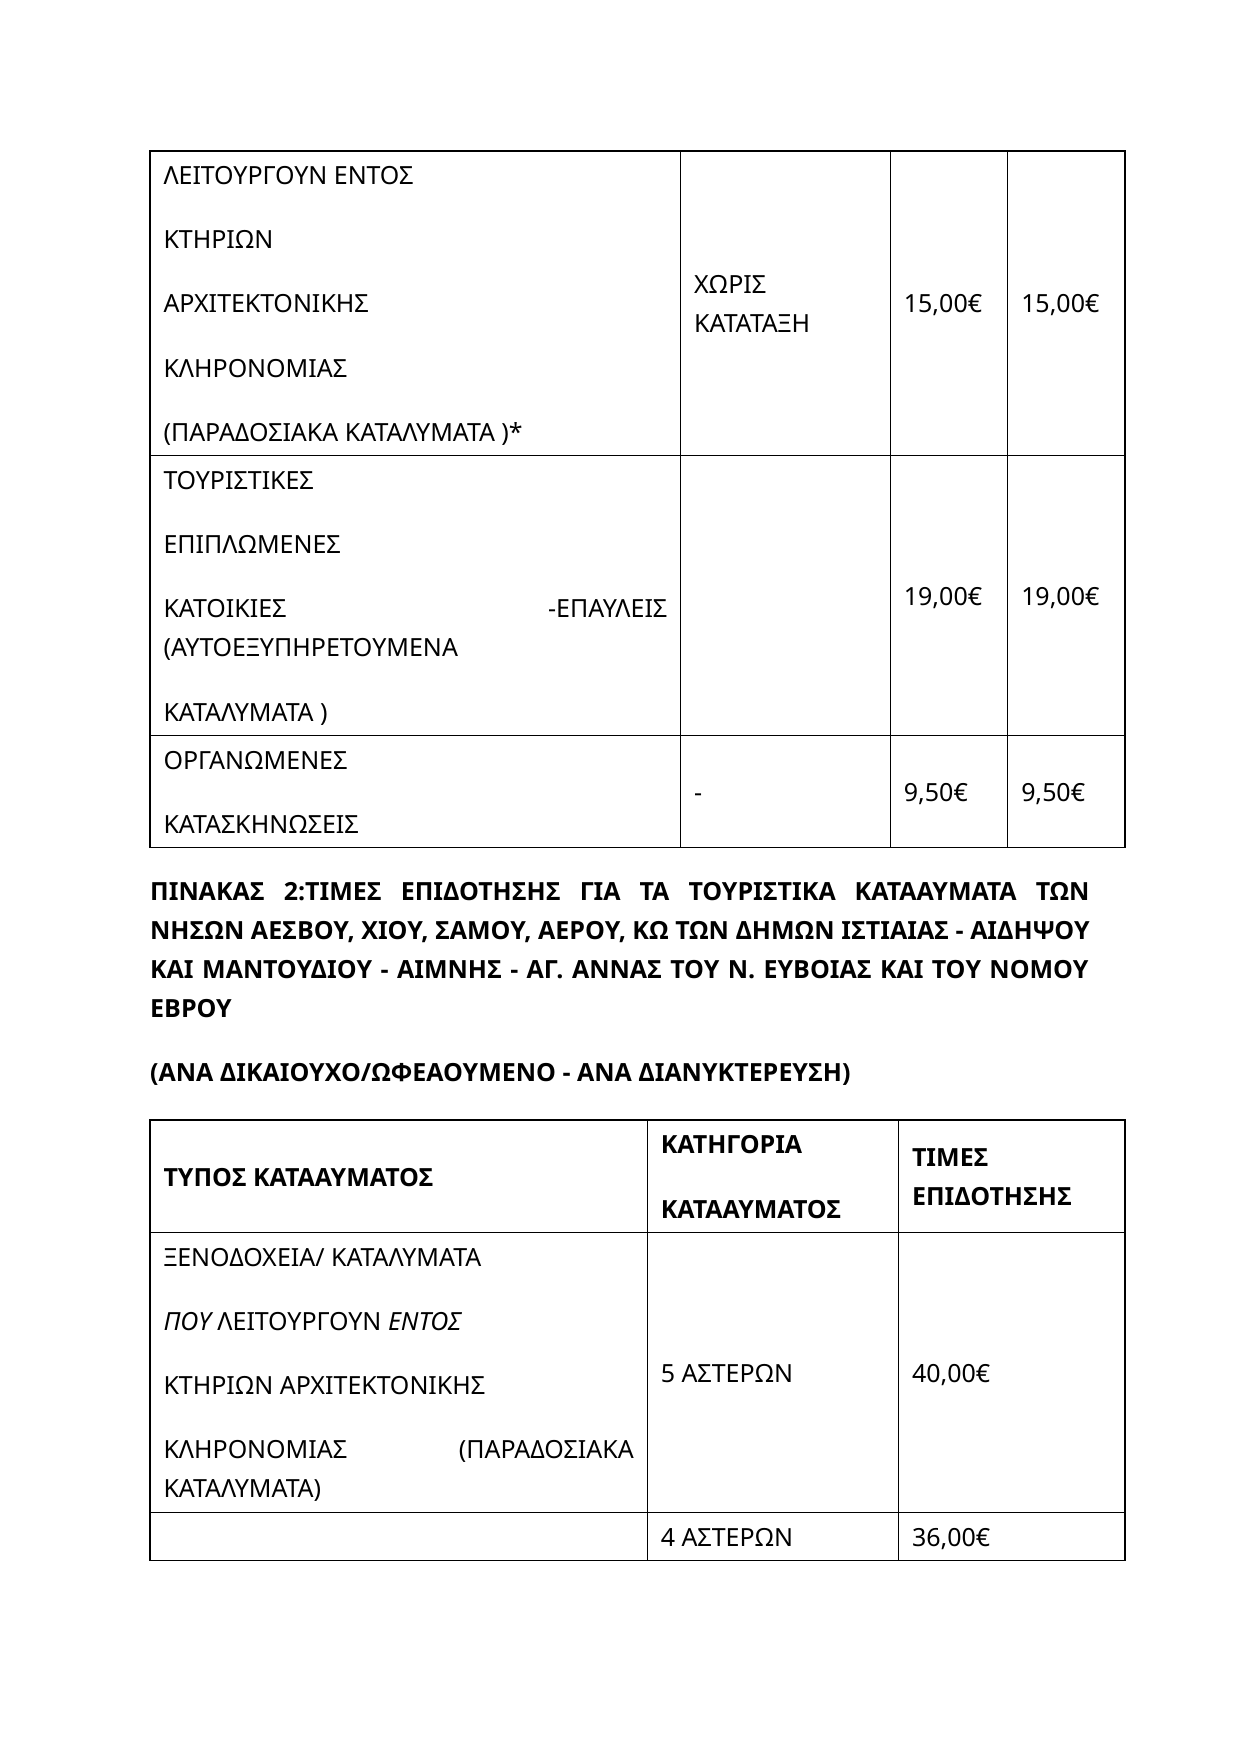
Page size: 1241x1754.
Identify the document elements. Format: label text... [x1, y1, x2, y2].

table_cell ΞΕΝΟΔΟΧΕΙΑ/ ΚΑΤΑΛΥΜΑΤΑ ΠΟΥ ΛΕΙΤΟΥΡΓΟΥΝ ΕΝΤΟΣ ΚΤΗΡΙΩΝ ΑΡΧΙΤΕΚΤΟΝΙΚΗΣ ΚΛΗΡΟΝΟΜΙΑΣ (ΠΑΡΑΔΟΣΙΑΚΑ ΚΑΤΑΛΥΜΑΤΑ) [151, 1233, 647, 1511]
table_header ΧΩΡΙΣ ΚΑΤΑΤΑΞΗ [681, 152, 890, 455]
table_cell 9,50€ [891, 736, 1007, 847]
text (ΑΝΑ ΔΙΚΑΙΟΥΧΟ/ΩΦΕΑΟΥΜΕΝΟ - ΑΝΑ ΔΙΑΝΥΚΤΕΡΕΥΣΗ) [150, 1055, 1090, 1089]
table_cell 19,00€ [1008, 456, 1124, 734]
table_cell [151, 1513, 647, 1559]
text ΠΙΝΑΚΑΣ 2:ΤΙΜΕΣ ΕΠΙΔΟΤΗΣΗΣ ΓΙΑ ΤΑ ΤΟΥΡΙΣΤΙΚΑ ΚΑΤΑΑΥΜΑΤΑ ΤΩΝ ΝΗΣΩΝ ΑΕΣΒΟΥ, ΧΙΟΥ, ΣΑΜΟΥ, ΑΕΡΟΥ, ΚΩ ΤΩΝ ΔΗΜΩΝ ΙΣΤΙΑΙΑΣ - ΑΙΔΗΨΟΥ ΚΑΙ ΜΑΝΤΟΥΔΙΟΥ - ΑΙΜΝΗΣ - ΑΓ. ΑΝΝΑΣ ΤΟΥ Ν. ΕΥΒΟΙΑΣ ΚΑΙ ΤΟΥ ΝΟΜΟΥ ΕΒΡΟΥ [150, 873, 1090, 1025]
table_cell - [681, 736, 890, 847]
table_cell 40,00€ [899, 1233, 1124, 1511]
table_header ΤΥΠΟΣ ΚΑΤΑΑΥΜΑΤΟΣ [151, 1121, 647, 1232]
table_cell 19,00€ [891, 456, 1007, 734]
table_cell 36,00€ [899, 1513, 1124, 1559]
table_header ΤΙΜΕΣ ΕΠΙΔΟΤΗΣΗΣ [899, 1121, 1124, 1232]
table_header ΚΑΤΗΓΟΡΙΑ ΚΑΤΑΑΥΜΑΤΟΣ [648, 1121, 898, 1232]
table_cell 4 ΑΣΤΕΡΩΝ [648, 1513, 898, 1559]
table_header 15,00€ [891, 152, 1007, 455]
table_cell 9,50€ [1008, 736, 1124, 847]
table_cell ΟΡΓΑΝΩΜΕΝΕΣ ΚΑΤΑΣΚΗΝΩΣΕΙΣ [151, 736, 680, 847]
table_header 15,00€ [1008, 152, 1124, 455]
table_cell ΤΟΥΡΙΣΤΙΚΕΣ ΕΠΙΠΛΩΜΕΝΕΣ ΚΑΤΟΙΚΙΕΣ -ΕΠΑΥΛΕΙΣ (ΑΥΤΟΕΞΥΠΗΡΕΤΟΥΜΕΝΑ ΚΑΤΑΛΥΜΑΤΑ ) [151, 456, 680, 734]
table_cell [681, 456, 890, 734]
table_cell 5 ΑΣΤΕΡΩΝ [648, 1233, 898, 1511]
table_header ΛΕΙΤΟΥΡΓΟΥΝ ΕΝΤΟΣ ΚΤΗΡΙΩΝ ΑΡΧΙΤΕΚΤΟΝΙΚΗΣ ΚΛΗΡΟΝΟΜΙΑΣ (ΠΑΡΑΔΟΣΙΑΚΑ ΚΑΤΑΛΥΜΑΤΑ )* [151, 152, 680, 455]
